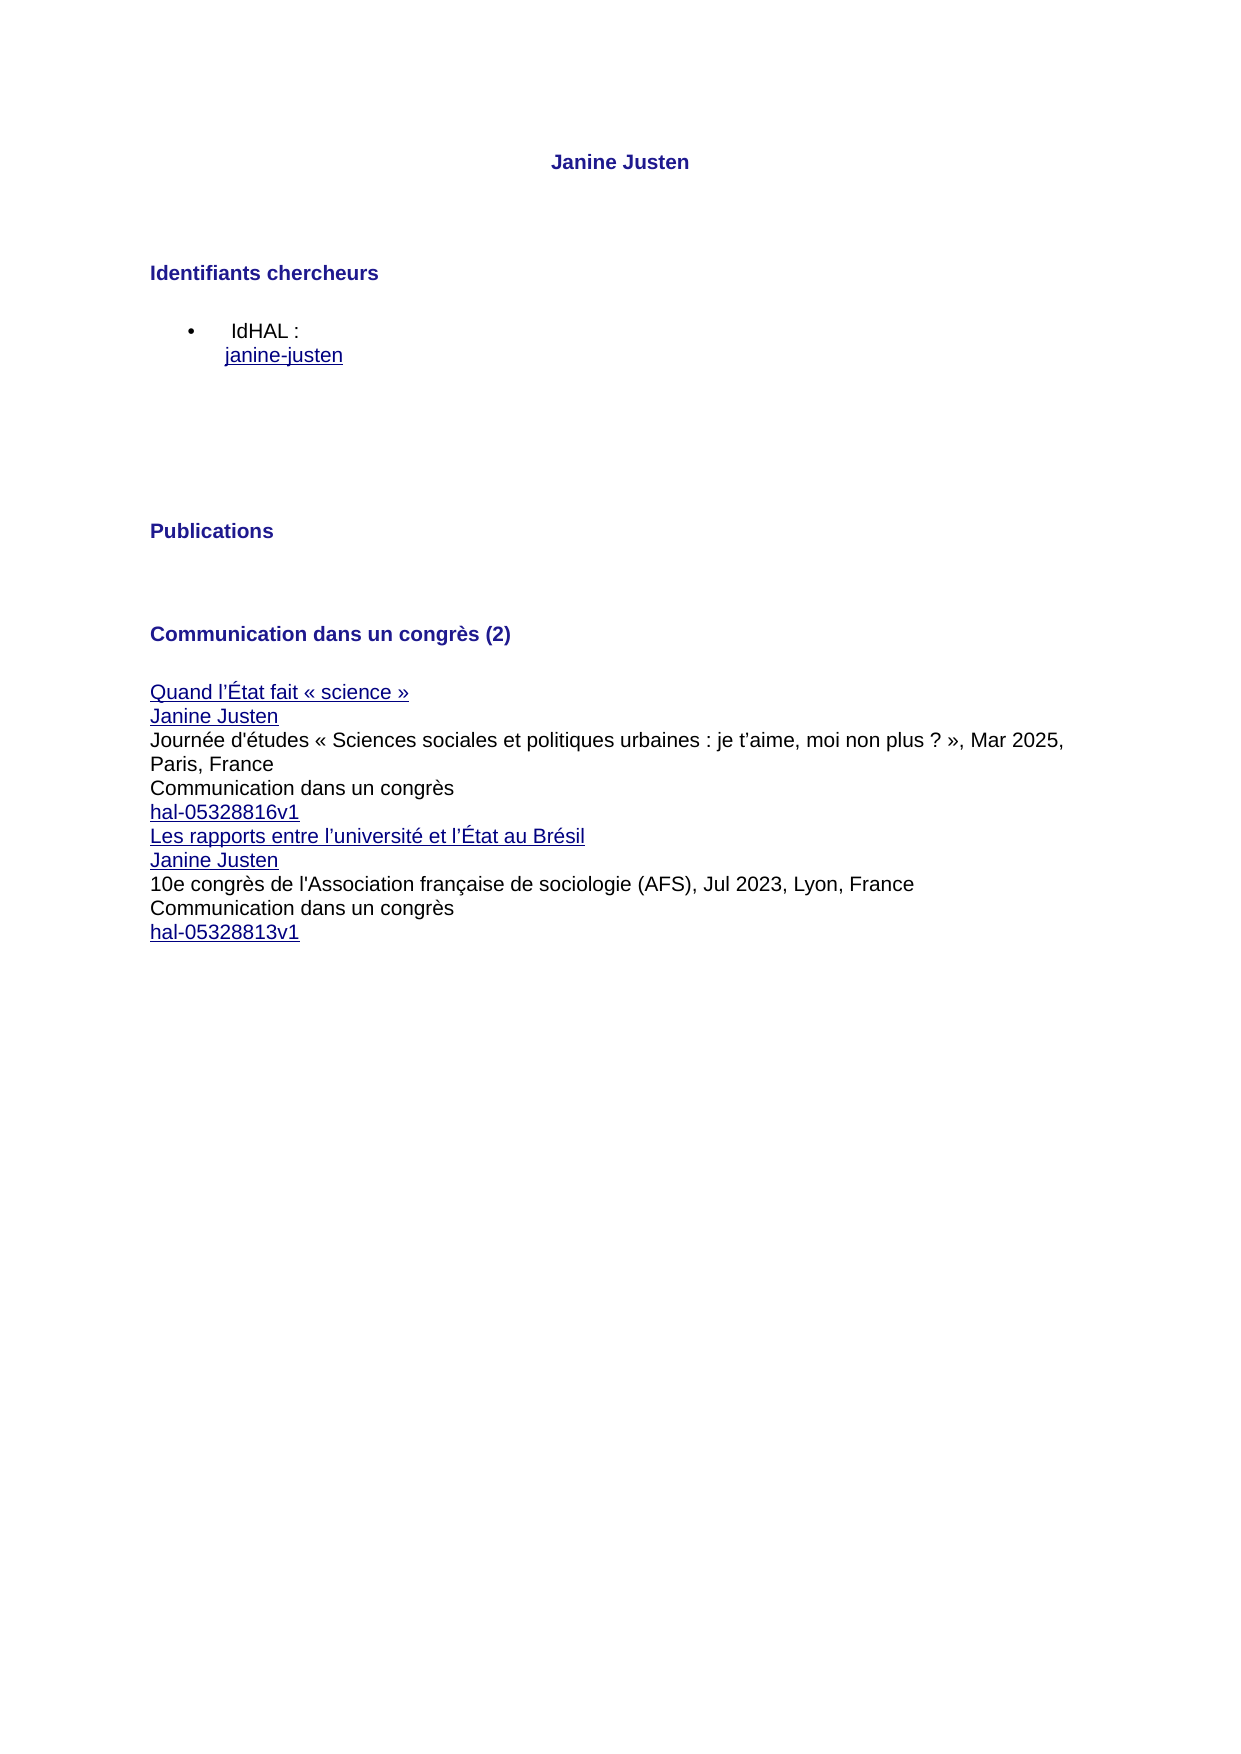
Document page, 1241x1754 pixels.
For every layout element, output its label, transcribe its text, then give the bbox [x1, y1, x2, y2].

table_cell Les rapports entre l’université et l’État au Brésil Janine Justen 10e congrès de l'Association française de sociologie (AFS), Jul 2023, Lyon, France Communication dans un congrès hal-05328813v1 [150, 824, 1090, 944]
table_header Quand l’État fait « science » Janine Justen Journée d'études « Sciences sociales et politiques urbaines : je t’aime, moi non plus ? », Mar 2025, Paris, France Communication dans un congrès hal-05328816v1 [150, 680, 1090, 824]
subtitle Identifiants chercheurs [150, 260, 1090, 284]
list IdHAL : [187, 319, 1090, 343]
list janine-justen [187, 343, 1090, 367]
subtitle Communication dans un congrès (2) [150, 622, 1090, 646]
subtitle Janine Justen [150, 150, 1090, 174]
subtitle Publications [150, 519, 1090, 543]
